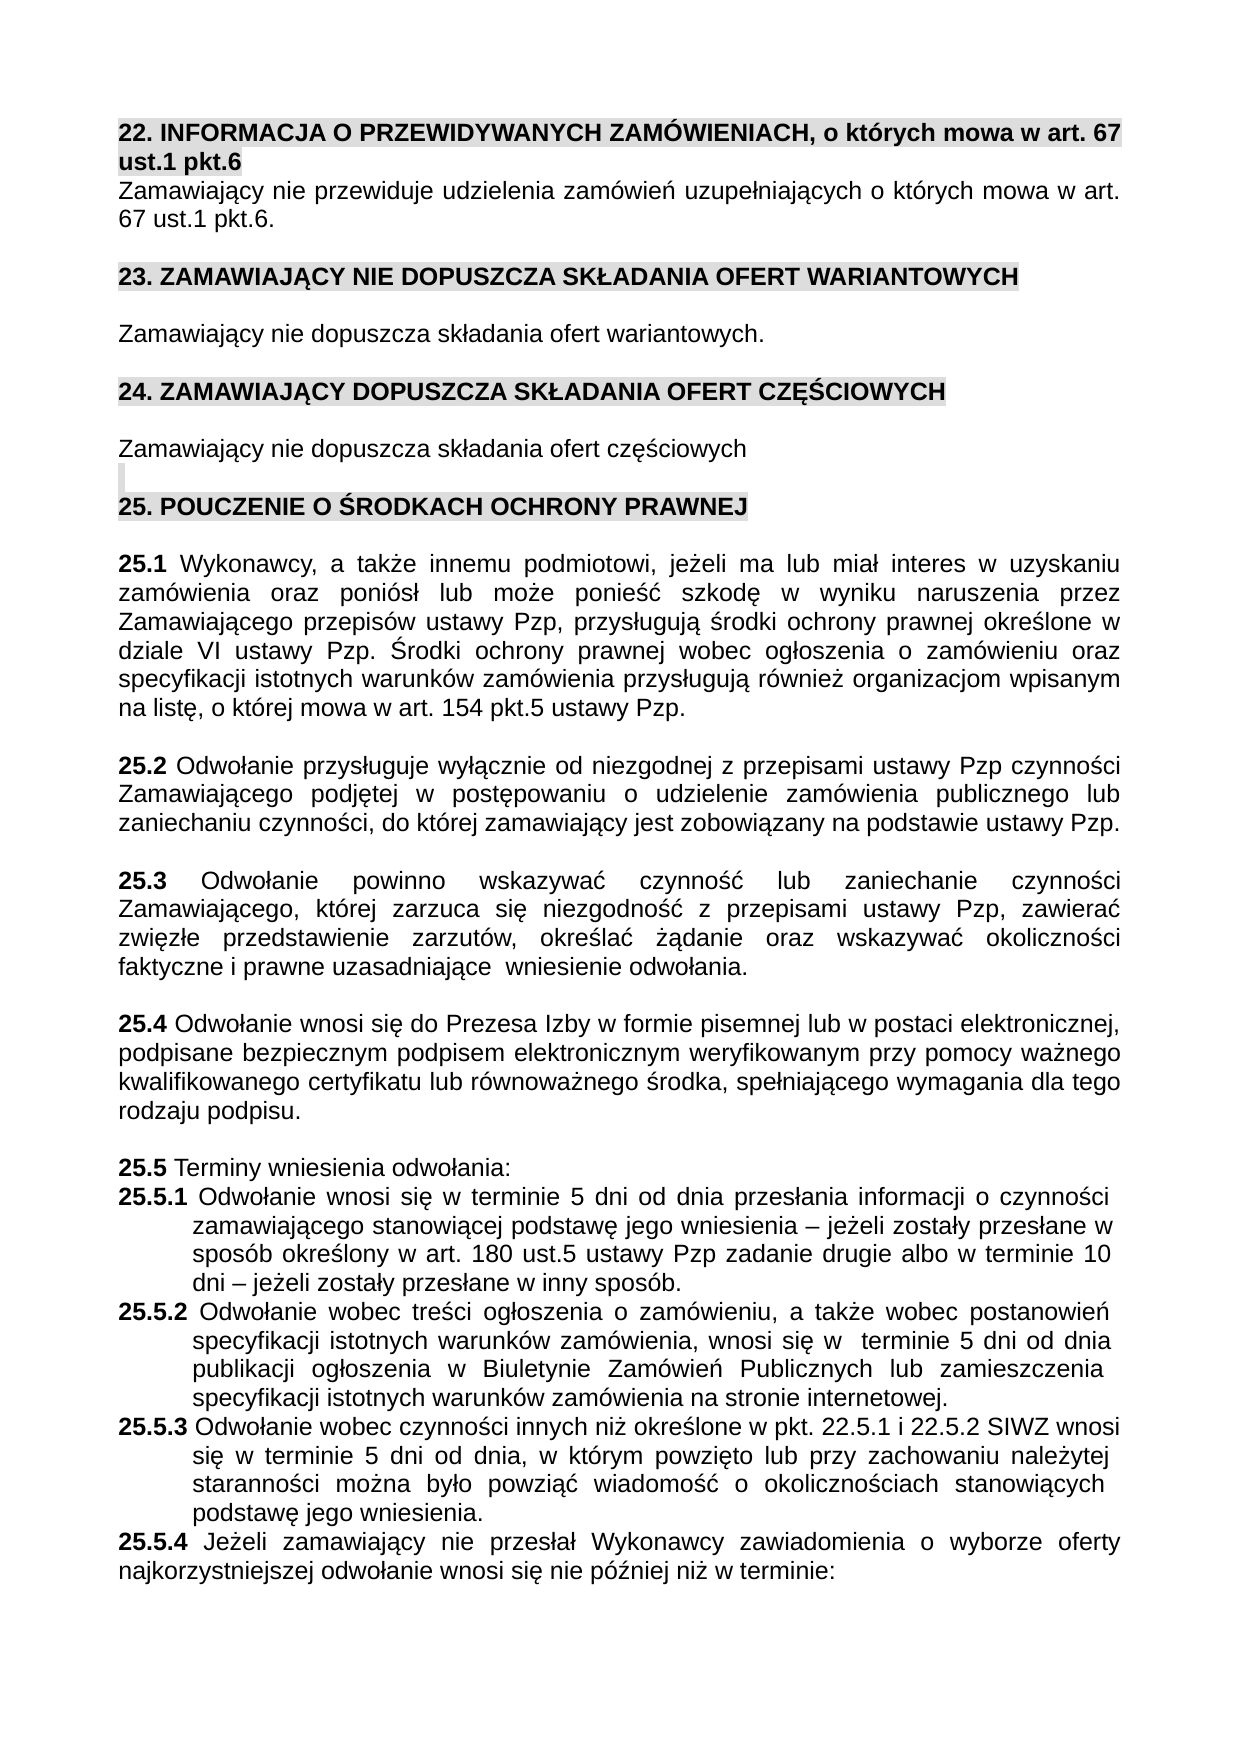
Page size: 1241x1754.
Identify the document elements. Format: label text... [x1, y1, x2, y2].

text Zamawiający nie dopuszcza składania ofert częściowych [118, 434, 1122, 463]
list 25.5.3 Odwołanie wobec czynności innych niż określone w pkt. 22.5.1 i 22.5.2 SIWZ wnosi się w terminie 5 dni od dnia, w którym powzięto lub przy zachowaniu należytej staranności można było powziąć wiadomość o okolicznościach stanowiących podstawę jego wniesienia. [118, 1412, 1122, 1527]
list 25.3 Odwołanie powinno wskazywać czynność lub zaniechanie czynności Zamawiającego, której zarzuca się niezgodność z przepisami ustawy Pzp, zawierać zwięzłe przedstawienie zarzutów, określać żądanie oraz wskazywać okoliczności faktyczne i prawne uzasadniające wniesienie odwołania. [118, 866, 1122, 981]
list 25.5.4 Jeżeli zamawiający nie przesłał Wykonawcy zawiadomienia o wyborze oferty najkorzystniejszej odwołanie wnosi się nie później niż w terminie: [118, 1527, 1122, 1584]
text 23. ZAMAWIAJĄCY NIE DOPUSZCZA SKŁADANIA OFERT WARIANTOWYCH [118, 262, 1122, 291]
list 25.1 Wykonawcy, a także innemu podmiotowi, jeżeli ma lub miał interes w uzyskaniu zamówienia oraz poniósł lub może ponieść szkodę w wyniku naruszenia przez Zamawiającego przepisów ustawy Pzp, przysługują środki ochrony prawnej określone w dziale VI ustawy Pzp. Środki ochrony prawnej wobec ogłoszenia o zamówieniu oraz specyfikacji istotnych warunków zamówienia przysługują również organizacjom wpisanym na listę, o której mowa w art. 154 pkt.5 ustawy Pzp. [118, 549, 1122, 722]
list 25.5.1 Odwołanie wnosi się w terminie 5 dni od dnia przesłania informacji o czynności zamawiającego stanowiącej podstawę jego wniesienia – jeżeli zostały przesłane w sposób określony w art. 180 ust.5 ustawy Pzp zadanie drugie albo w terminie 10 dni – jeżeli zostały przesłane w inny sposób. [118, 1182, 1122, 1297]
list 25.4 Odwołanie wnosi się do Prezesa Izby w formie pisemnej lub w postaci elektronicznej, podpisane bezpiecznym podpisem elektronicznym weryfikowanym przy pomocy ważnego kwalifikowanego certyfikatu lub równoważnego środka, spełniającego wymagania dla tego rodzaju podpisu. [118, 1009, 1122, 1124]
text Zamawiający nie przewiduje udzielenia zamówień uzupełniających o których mowa w art. 67 ust.1 pkt.6. [118, 176, 1122, 233]
list 25.2 Odwołanie przysługuje wyłącznie od niezgodnej z przepisami ustawy Pzp czynności Zamawiającego podjętej w postępowaniu o udzielenie zamówienia publicznego lub zaniechaniu czynności, do której zamawiający jest zobowiązany na podstawie ustawy Pzp. [118, 751, 1122, 837]
list 25.5.2 Odwołanie wobec treści ogłoszenia o zamówieniu, a także wobec postanowień specyfikacji istotnych warunków zamówienia, wnosi się w terminie 5 dni od dnia publikacji ogłoszenia w Biuletynie Zamówień Publicznych lub zamieszczenia specyfikacji istotnych warunków zamówienia na stronie internetowej. [118, 1297, 1122, 1412]
text 25. POUCZENIE O ŚRODKACH OCHRONY PRAWNEJ [118, 492, 1122, 521]
text Zamawiający nie dopuszcza składania ofert wariantowych. [118, 319, 1122, 348]
text 24. ZAMAWIAJĄCY DOPUSZCZA SKŁADANIA OFERT CZĘŚCIOWYCH [118, 377, 1122, 406]
list 25.5 Terminy wniesienia odwołania: [118, 1153, 1122, 1182]
text 22. INFORMACJA O PRZEWIDYWANYCH ZAMÓWIENIACH, o których mowa w art. 67 ust.1 pkt.6 [118, 118, 1122, 176]
